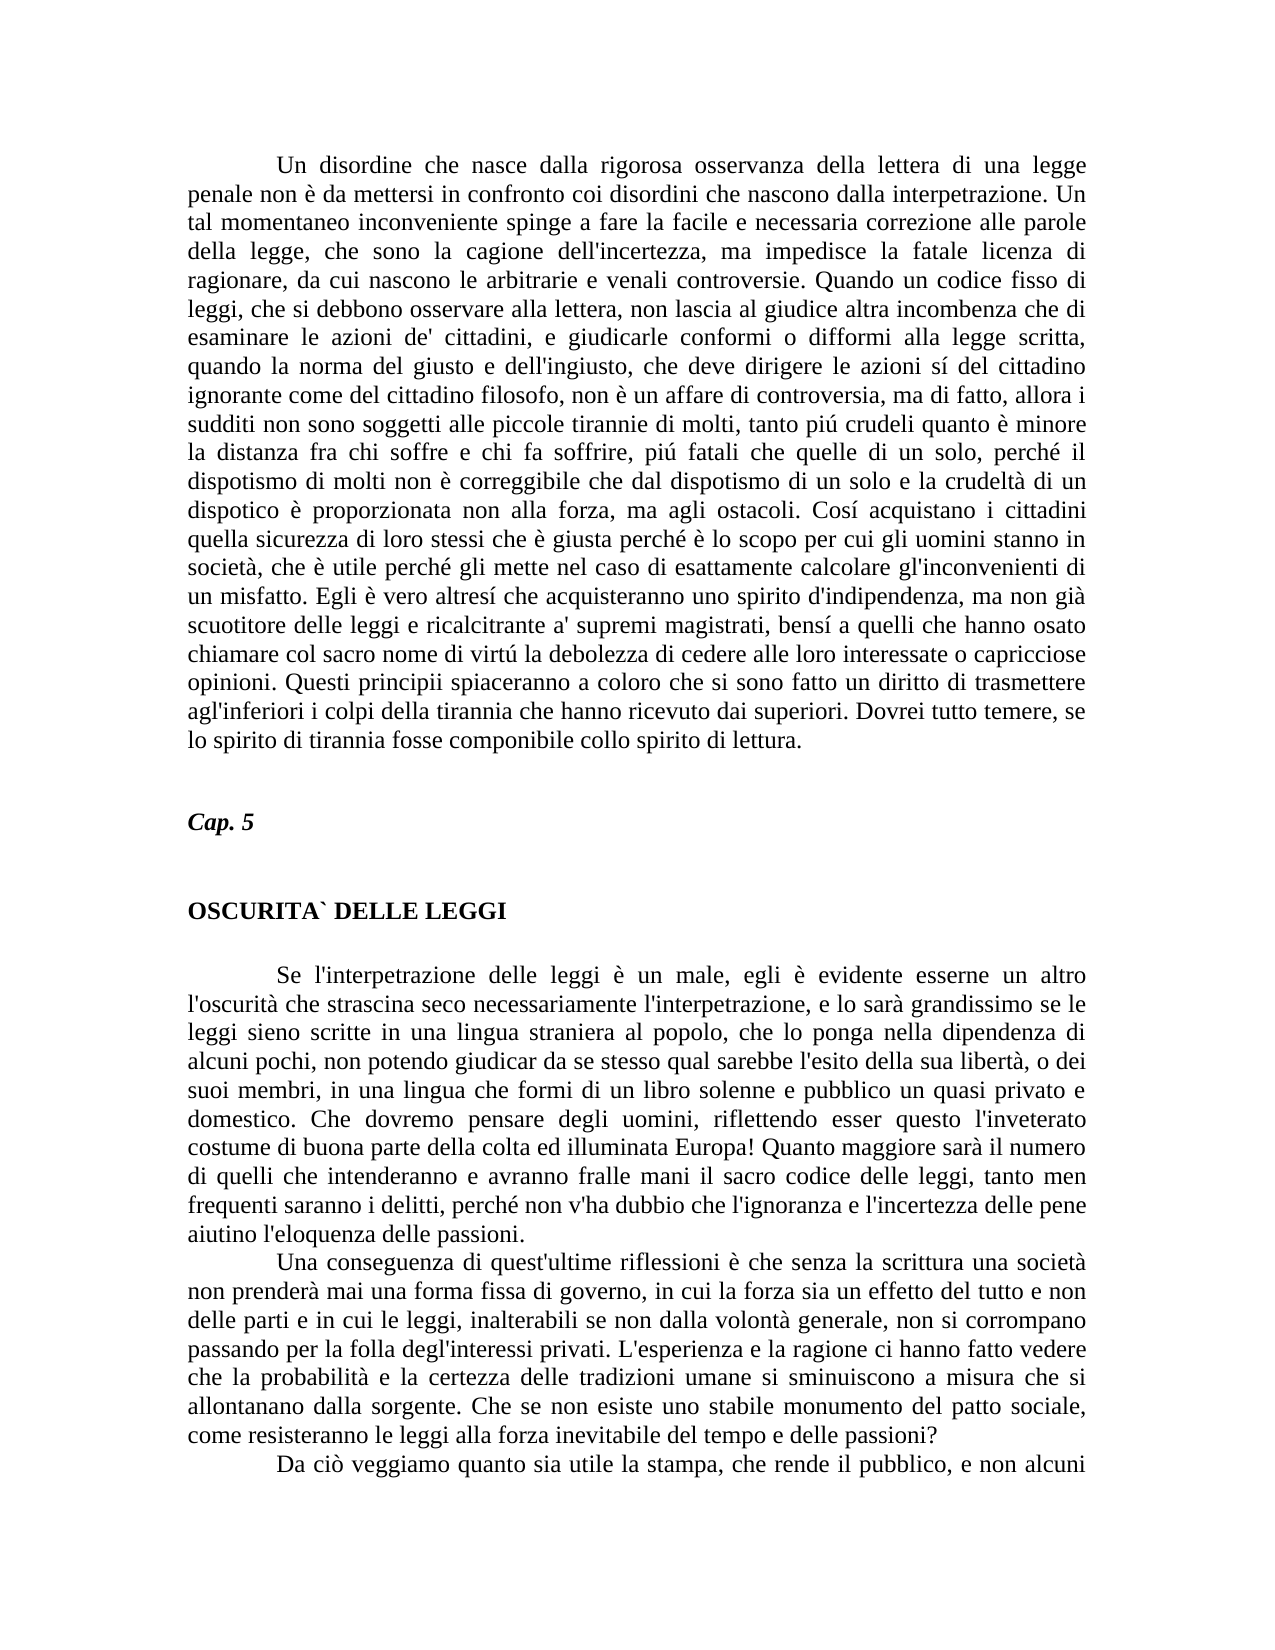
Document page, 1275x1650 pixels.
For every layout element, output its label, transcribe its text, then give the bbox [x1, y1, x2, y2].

text Da ciò veggiamo quanto sia utile la stampa, che rende il pubblico, e non alcuni [187, 1449, 1087, 1477]
subtitle OSCURITA` DELLE LEGGI [187, 896, 1087, 925]
text Un disordine che nasce dalla rigorosa osservanza della lettera di una legge penale non è da mettersi in confronto coi disordini che nascono dalla interpetrazione. Un tal momentaneo inconveniente spinge a fare la facile e necessaria correzione alle parole della legge, che sono la cagione dell'incertezza, ma impedisce la fatale licenza di ragionare, da cui nascono le arbitrarie e venali controversie. Quando un codice fisso di leggi, che si debbono osservare alla lettera, non lascia al giudice altra incombenza che di esaminare le azioni de' cittadini, e giudicarle conformi o difformi alla legge scritta, quando la norma del giusto e dell'ingiusto, che deve dirigere le azioni sí del cittadino ignorante come del cittadino filosofo, non è un affare di controversia, ma di fatto, allora i sudditi non sono soggetti alle piccole tirannie di molti, tanto piú crudeli quanto è minore la distanza fra chi soffre e chi fa soffrire, piú fatali che quelle di un solo, perché il dispotismo di molti non è correggibile che dal dispotismo di un solo e la crudeltà di un dispotico è proporzionata non alla forza, ma agli ostacoli. Cosí acquistano i cittadini quella sicurezza di loro stessi che è giusta perché è lo scopo per cui gli uomini stanno in società, che è utile perché gli mette nel caso di esattamente calcolare gl'inconvenienti di un misfatto. Egli è vero altresí che acquisteranno uno spirito d'indipendenza, ma non già scuotitore delle leggi e ricalcitrante a' supremi magistrati, bensí a quelli che hanno osato chiamare col sacro nome di virtú la debolezza di cedere alle loro interessate o capricciose opinioni. Questi principii spiaceranno a coloro che si sono fatto un diritto di trasmettere agl'inferiori i colpi della tirannia che hanno ricevuto dai superiori. Dovrei tutto temere, se lo spirito di tirannia fosse componibile collo spirito di lettura. [187, 150, 1087, 754]
text Una conseguenza di quest'ultime riflessioni è che senza la scrittura una società non prenderà mai una forma fissa di governo, in cui la forza sia un effetto del tutto e non delle parti e in cui le leggi, inalterabili se non dalla volontà generale, non si corrompano passando per la folla degl'interessi privati. L'esperienza e la ragione ci hanno fatto vedere che la probabilità e la certezza delle tradizioni umane si sminuiscono a misura che si allontanano dalla sorgente. Che se non esiste uno stabile monumento del patto sociale, come resisteranno le leggi alla forza inevitabile del tempo e delle passioni? [187, 1247, 1087, 1449]
subtitle Cap. 5 [187, 807, 1087, 836]
text Se l'interpetrazione delle leggi è un male, egli è evidente esserne un altro l'oscurità che strascina seco necessariamente l'interpetrazione, e lo sarà grandissimo se le leggi sieno scritte in una lingua straniera al popolo, che lo ponga nella dipendenza di alcuni pochi, non potendo giudicar da se stesso qual sarebbe l'esito della sua libertà, o dei suoi membri, in una lingua che formi di un libro solenne e pubblico un quasi privato e domestico. Che dovremo pensare degli uomini, riflettendo esser questo l'inveterato costume di buona parte della colta ed illuminata Europa! Quanto maggiore sarà il numero di quelli che intenderanno e avranno fralle mani il sacro codice delle leggi, tanto men frequenti saranno i delitti, perché non v'ha dubbio che l'ignoranza e l'incertezza delle pene aiutino l'eloquenza delle passioni. [187, 960, 1087, 1247]
